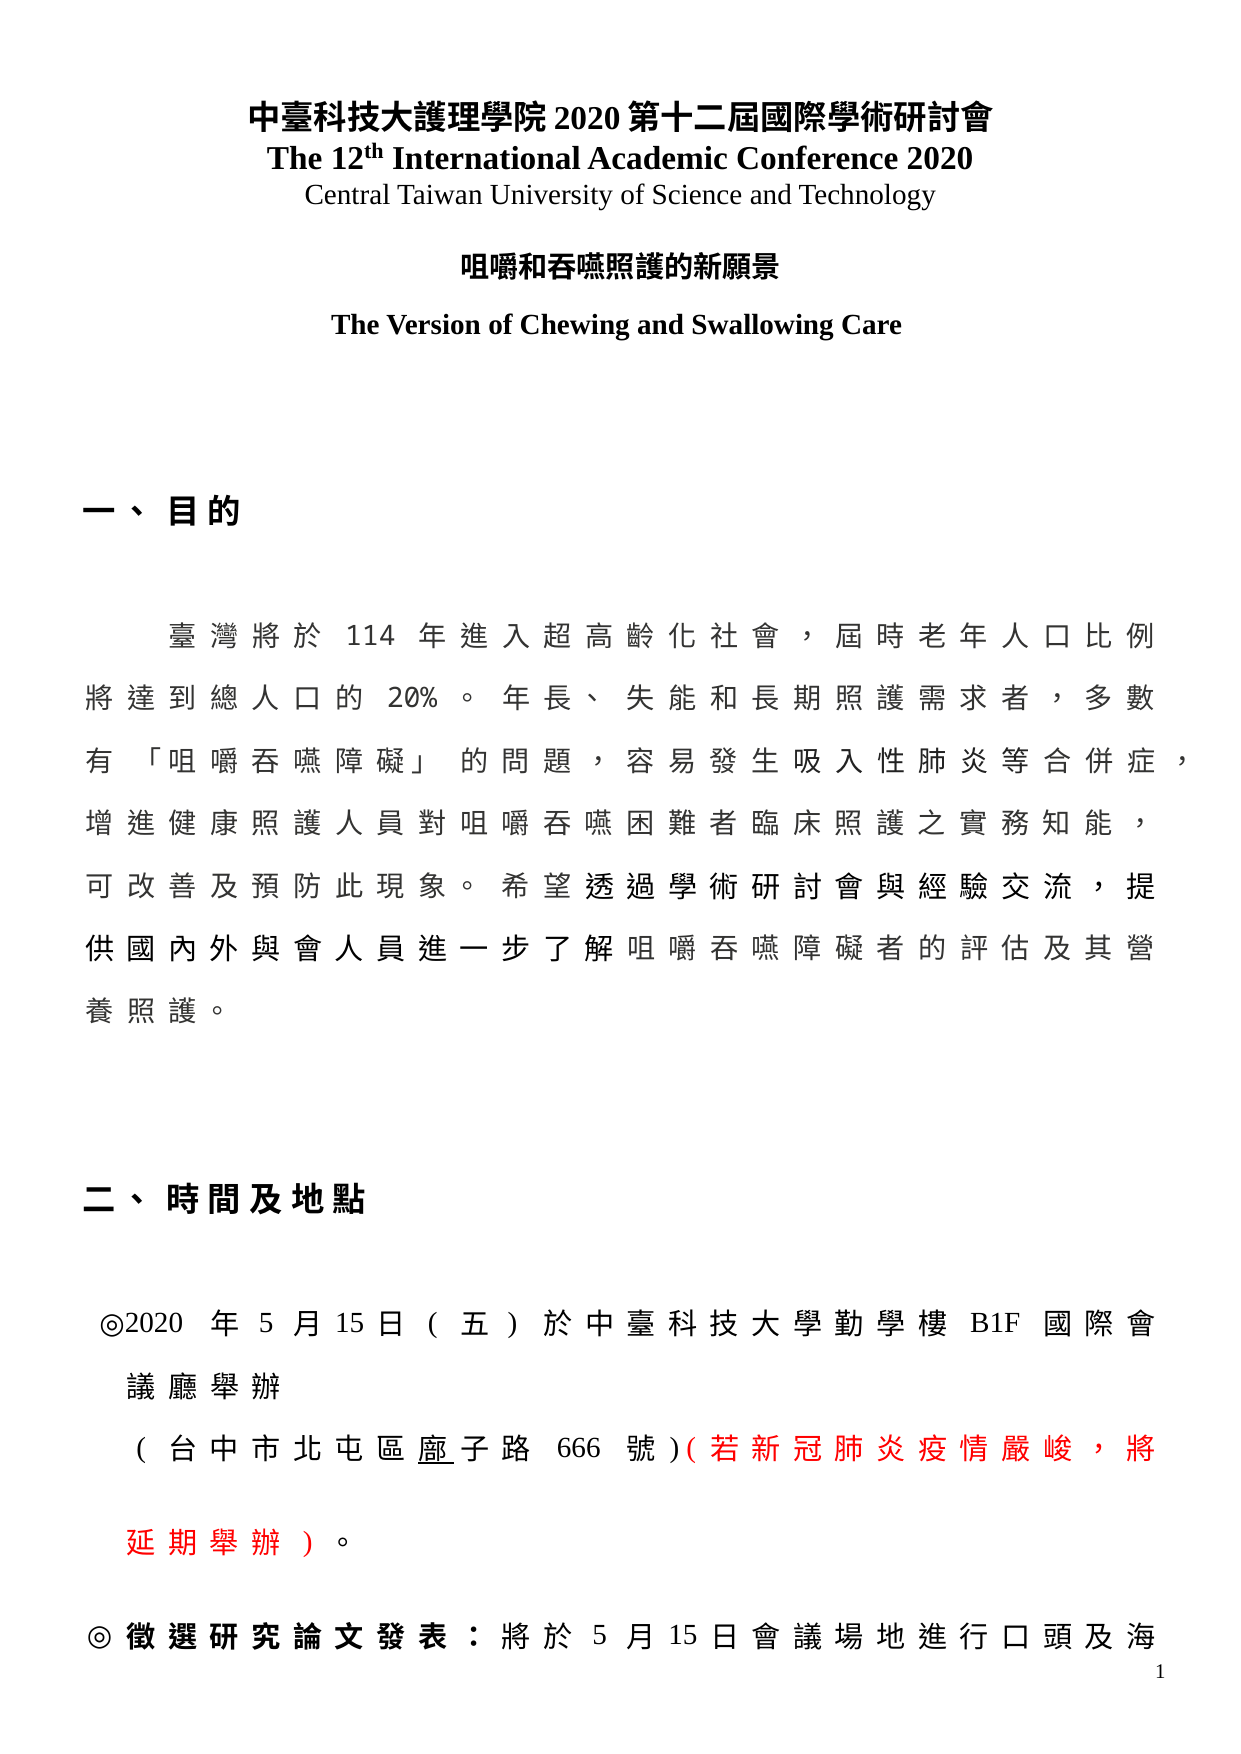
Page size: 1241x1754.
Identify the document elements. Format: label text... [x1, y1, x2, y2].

text Central Taiwan University of Science and Technology [78, 177, 1162, 210]
text 咀嚼和吞嚥照護的新願景 [78, 244, 1162, 286]
text The 12th International Academic Conference 2020 [78, 138, 1162, 177]
text ◎徵選研究論文發表：將於5月15日會議場地進行口頭及海 [78, 1593, 1162, 1655]
text The Version of Chewing and Swallowing Care [78, 307, 1162, 341]
text ◎2020年5月15日(五) 於中臺科技大學勤學樓B1F國際會議廳舉辦 [78, 1280, 1162, 1405]
text 臺灣將於114年進入超高齡化社會，屆時老年人口比例將達到總人口的20%。年長、失能和長期照護需求者，多數有「咀嚼吞嚥障礙」的問題，容易發生吸入性肺炎等合併症，增進健康照護人員對咀嚼吞嚥困難者臨床照護之實務知能，可改善及預防此現象。希望透過學術研討會與經驗交流，提供國內外與會人員進一步了解咀嚼吞嚥障礙者的評估及其營養照護。 [78, 593, 1162, 1030]
text (台中市北屯區廍子路666號) (若新冠肺炎疫情嚴峻，將延期舉辦)。 [107, 1405, 1162, 1593]
text 一、目的 [78, 468, 1162, 530]
text 二、時間及地點 [78, 1155, 1162, 1218]
text 中臺科技大護理學院2020第十二屆國際學術研討會 [78, 93, 1162, 138]
